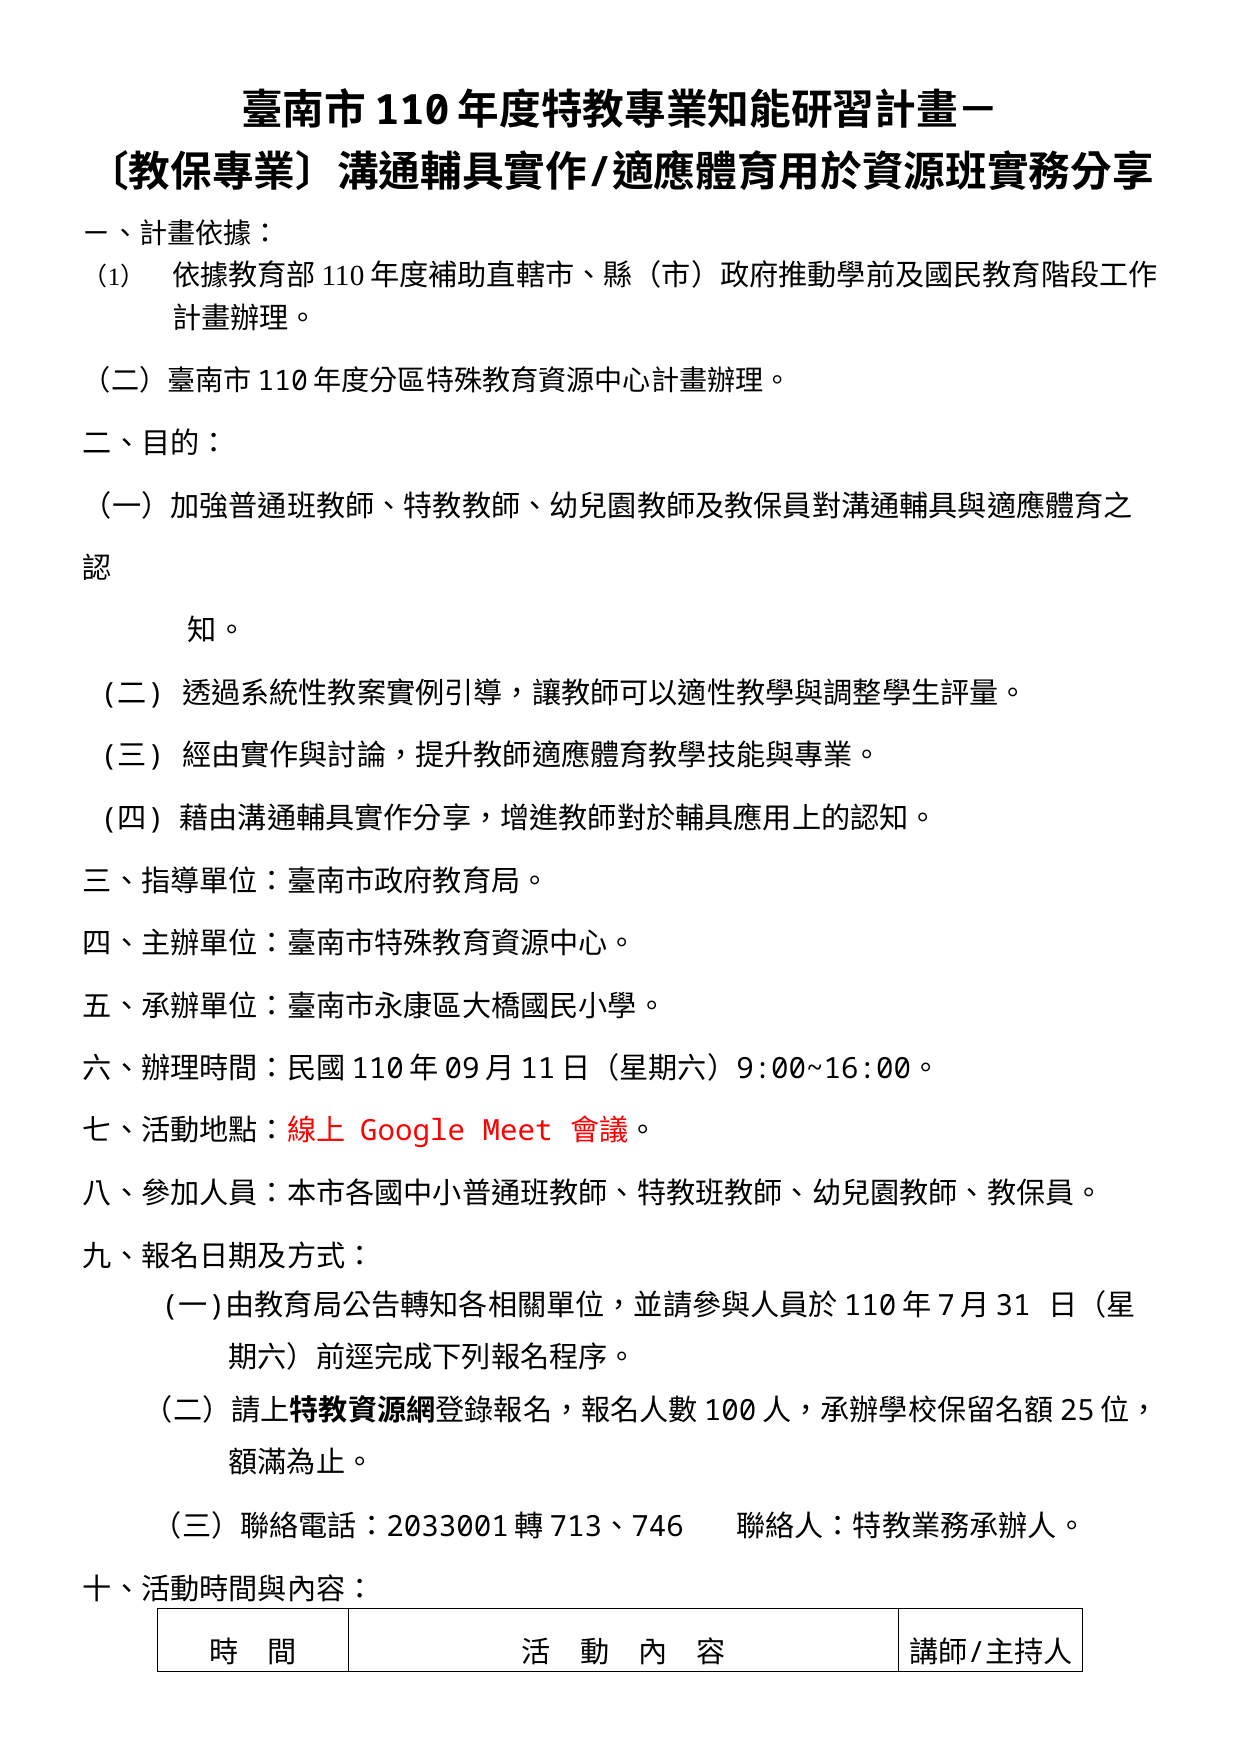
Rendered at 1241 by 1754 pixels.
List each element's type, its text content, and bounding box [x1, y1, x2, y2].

text （三）聯絡電話：2033001轉713、746 聯絡人：特教業務承辦人。 [83, 1482, 1157, 1545]
text （二）臺南市110年度分區特殊教育資源中心計畫辦理。 [83, 337, 1157, 399]
text 六、辦理時間：民國110年09月11日（星期六）9:00~16:00。 [83, 1024, 1157, 1087]
table_header 講師/主持人 [899, 1609, 1082, 1671]
text 五、承辦單位：臺南市永康區大橋國民小學。 [83, 962, 1157, 1024]
text (一)由教育局公告轉知各相關單位，並請參與人員於110年7月31 日（星期六）前逕完成下列報名程序。 [126, 1274, 1157, 1378]
text 二、目的： [83, 399, 1157, 462]
text 臺南市110年度特教專業知能研習計畫－ [83, 64, 1157, 127]
text ㄧ、計畫依據： [83, 189, 1157, 252]
text 四、主辦單位：臺南市特殊教育資源中心。 [83, 899, 1157, 962]
text 八、參加人員：本市各國中小普通班教師、特教班教師、幼兒園教師、教保員。 [83, 1149, 1157, 1212]
text (四) 藉由溝通輔具實作分享，增進教師對於輔具應用上的認知。 [83, 774, 1157, 837]
text （一）加強普通班教師、特教教師、幼兒園教師及教保員對溝通輔具與適應體育之認 [83, 462, 1157, 587]
table_header 時 間 [158, 1609, 348, 1671]
text 七、活動地點：線上 Google Meet 會議。 [83, 1087, 1157, 1149]
table_header 活 動 內 容 [349, 1609, 898, 1671]
text (二) 透過系統性教案實例引導，讓教師可以適性教學與調整學生評量。 [83, 649, 1157, 712]
text 十、活動時間與內容： [83, 1545, 1157, 1607]
list 依據教育部110年度補助直轄市、縣（市）政府推動學前及國民教育階段工作計畫辦理。 [83, 252, 1157, 337]
text 知。 [83, 587, 1157, 649]
text 九、報名日期及方式： [83, 1212, 1157, 1274]
text 〔教保專業〕溝通輔具實作/適應體育用於資源班實務分享 [83, 127, 1157, 189]
text 三、指導單位：臺南市政府教育局。 [83, 837, 1157, 899]
text （二）請上特教資源網登錄報名，報名人數100人，承辦學校保留名額25位，額滿為止。 [126, 1378, 1157, 1482]
text (三) 經由實作與討論，提升教師適應體育教學技能與專業。 [83, 712, 1157, 774]
